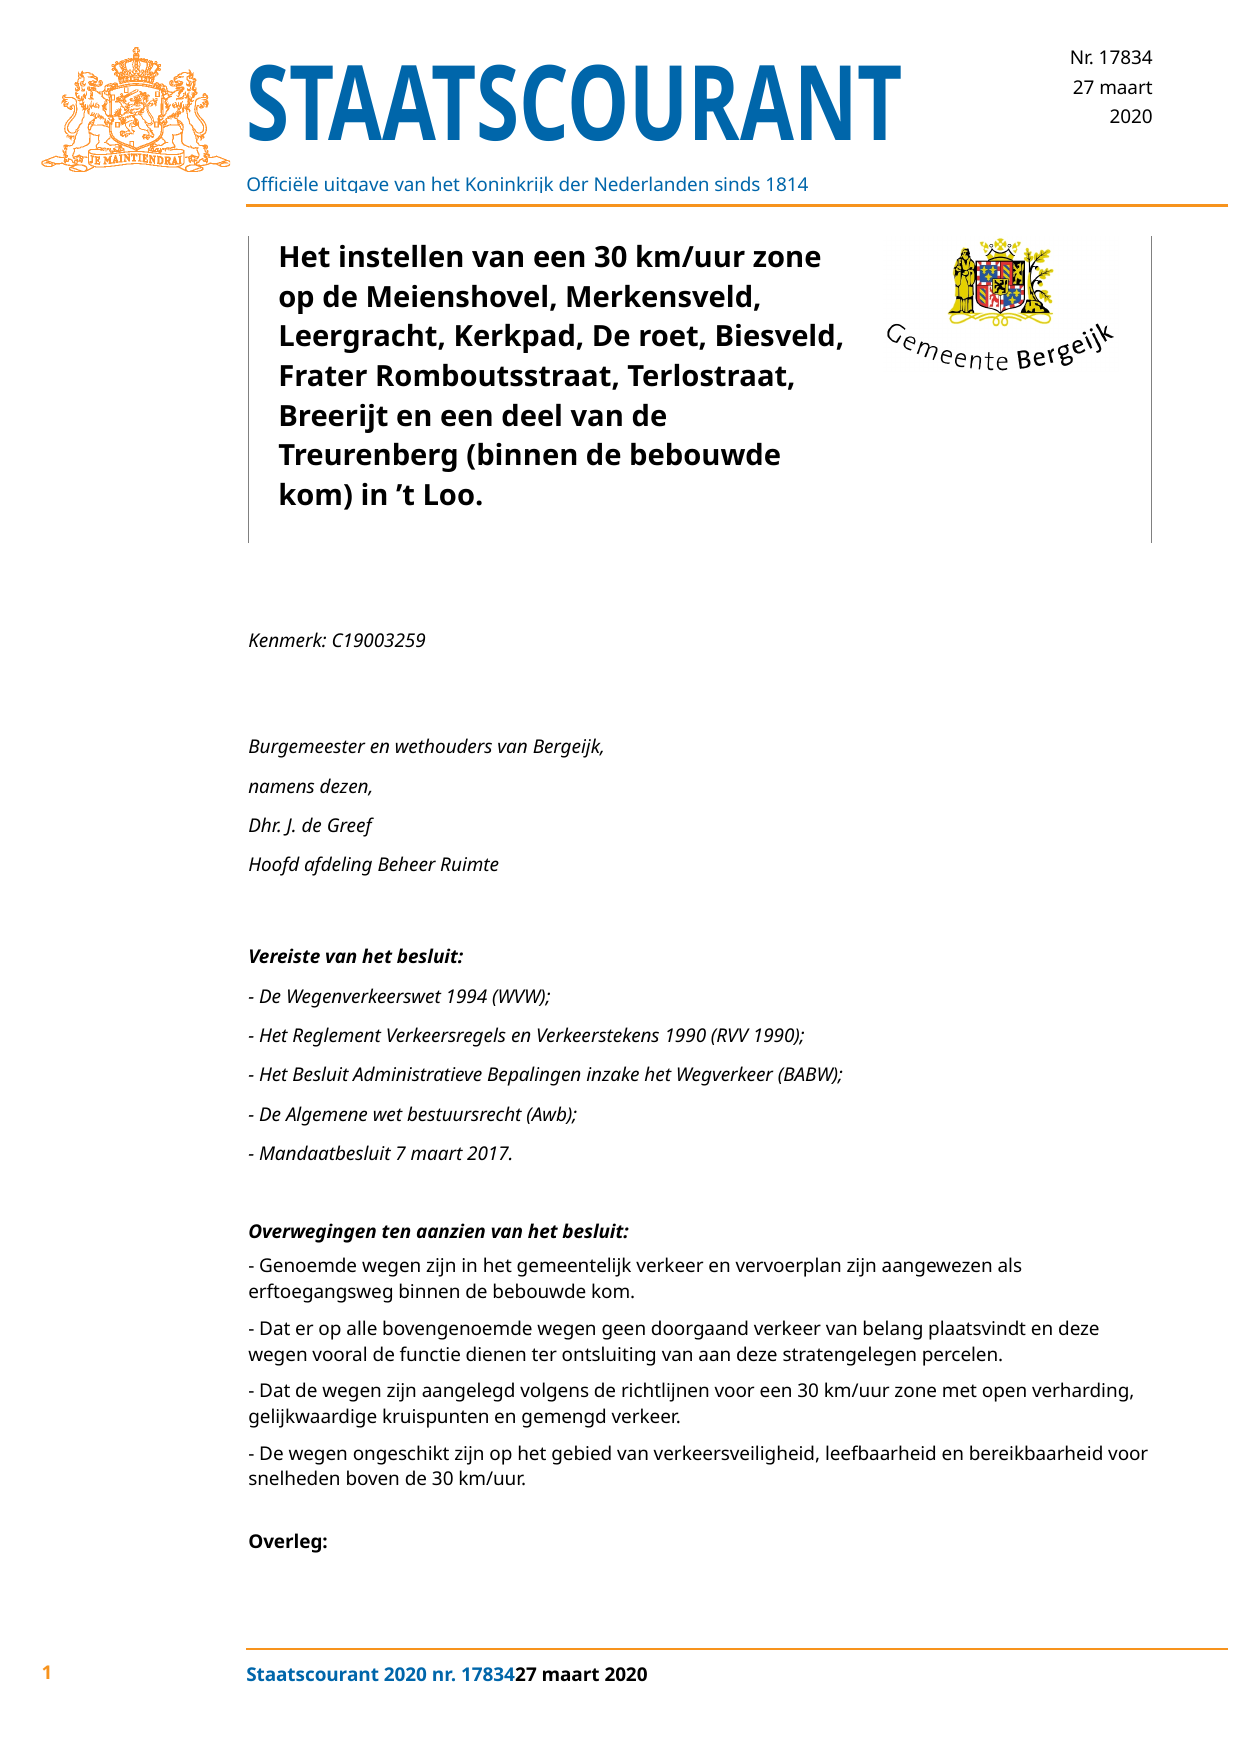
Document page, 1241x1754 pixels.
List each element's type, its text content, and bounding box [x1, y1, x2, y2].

text - Het Besluit Administratieve Bepalingen inzake het Wegverkeer (BABW); [248, 1061, 1152, 1087]
table_header [850, 236, 1151, 543]
text Hoofd afdeling Beheer Ruimte [248, 852, 1152, 877]
picture [41, 47, 231, 172]
text - Dat er op alle bovengenoemde wegen geen doorgaand verkeer van belang plaatsvindt en deze wegen vooral de functie dienen ter ontsluiting van aan deze stratengelegen percelen. [248, 1315, 1152, 1366]
text Overleg: [248, 1528, 1152, 1554]
text - De Algemene wet bestuursrecht (Awb); [248, 1101, 1152, 1126]
text namens dezen, [248, 773, 1152, 799]
text Dhr. J. de Greef [248, 812, 1152, 838]
picture [882, 236, 1119, 372]
text - Het Reglement Verkeersregels en Verkeerstekens 1990 (RVV 1990); [248, 1022, 1152, 1048]
text - De wegen ongeschikt zijn op het gebied van verkeersveiligheid, leefbaarheid en bereikbaarheid voor snelheden boven de 30 km/uur. [248, 1440, 1152, 1491]
text - Dat de wegen zijn aangelegd volgens de richtlijnen voor een 30 km/uur zone met open verharding, gelijkwaardige kruispunten en gemengd verkeer. [248, 1377, 1152, 1429]
text Vereiste van het besluit: [248, 944, 1152, 969]
text - Mandaatbesluit 7 maart 2017. [248, 1140, 1152, 1166]
text Overwegingen ten aanzien van het besluit: [248, 1218, 1152, 1244]
text Kenmerk: C19003259 [248, 627, 1152, 652]
text Burgemeester en wethouders van Bergeijk, [248, 734, 1152, 759]
text - Genoemde wegen zijn in het gemeentelijk verkeer en vervoerplan zijn aangewezen als erftoegangsweg binnen de bebouwde kom. [248, 1253, 1152, 1304]
text - De Wegenverkeerswet 1994 (WVW); [248, 983, 1152, 1009]
table_header Het instellen van een 30 km/uur zone op de Meienshovel, Merkensveld, Leergracht, Kerkpad, De roet, Biesveld, Frater Romboutsstraat, Terlostraat, Breerijt en een deel van de Treurenberg (binnen de bebouwde kom) in ’t Loo. [249, 236, 850, 543]
